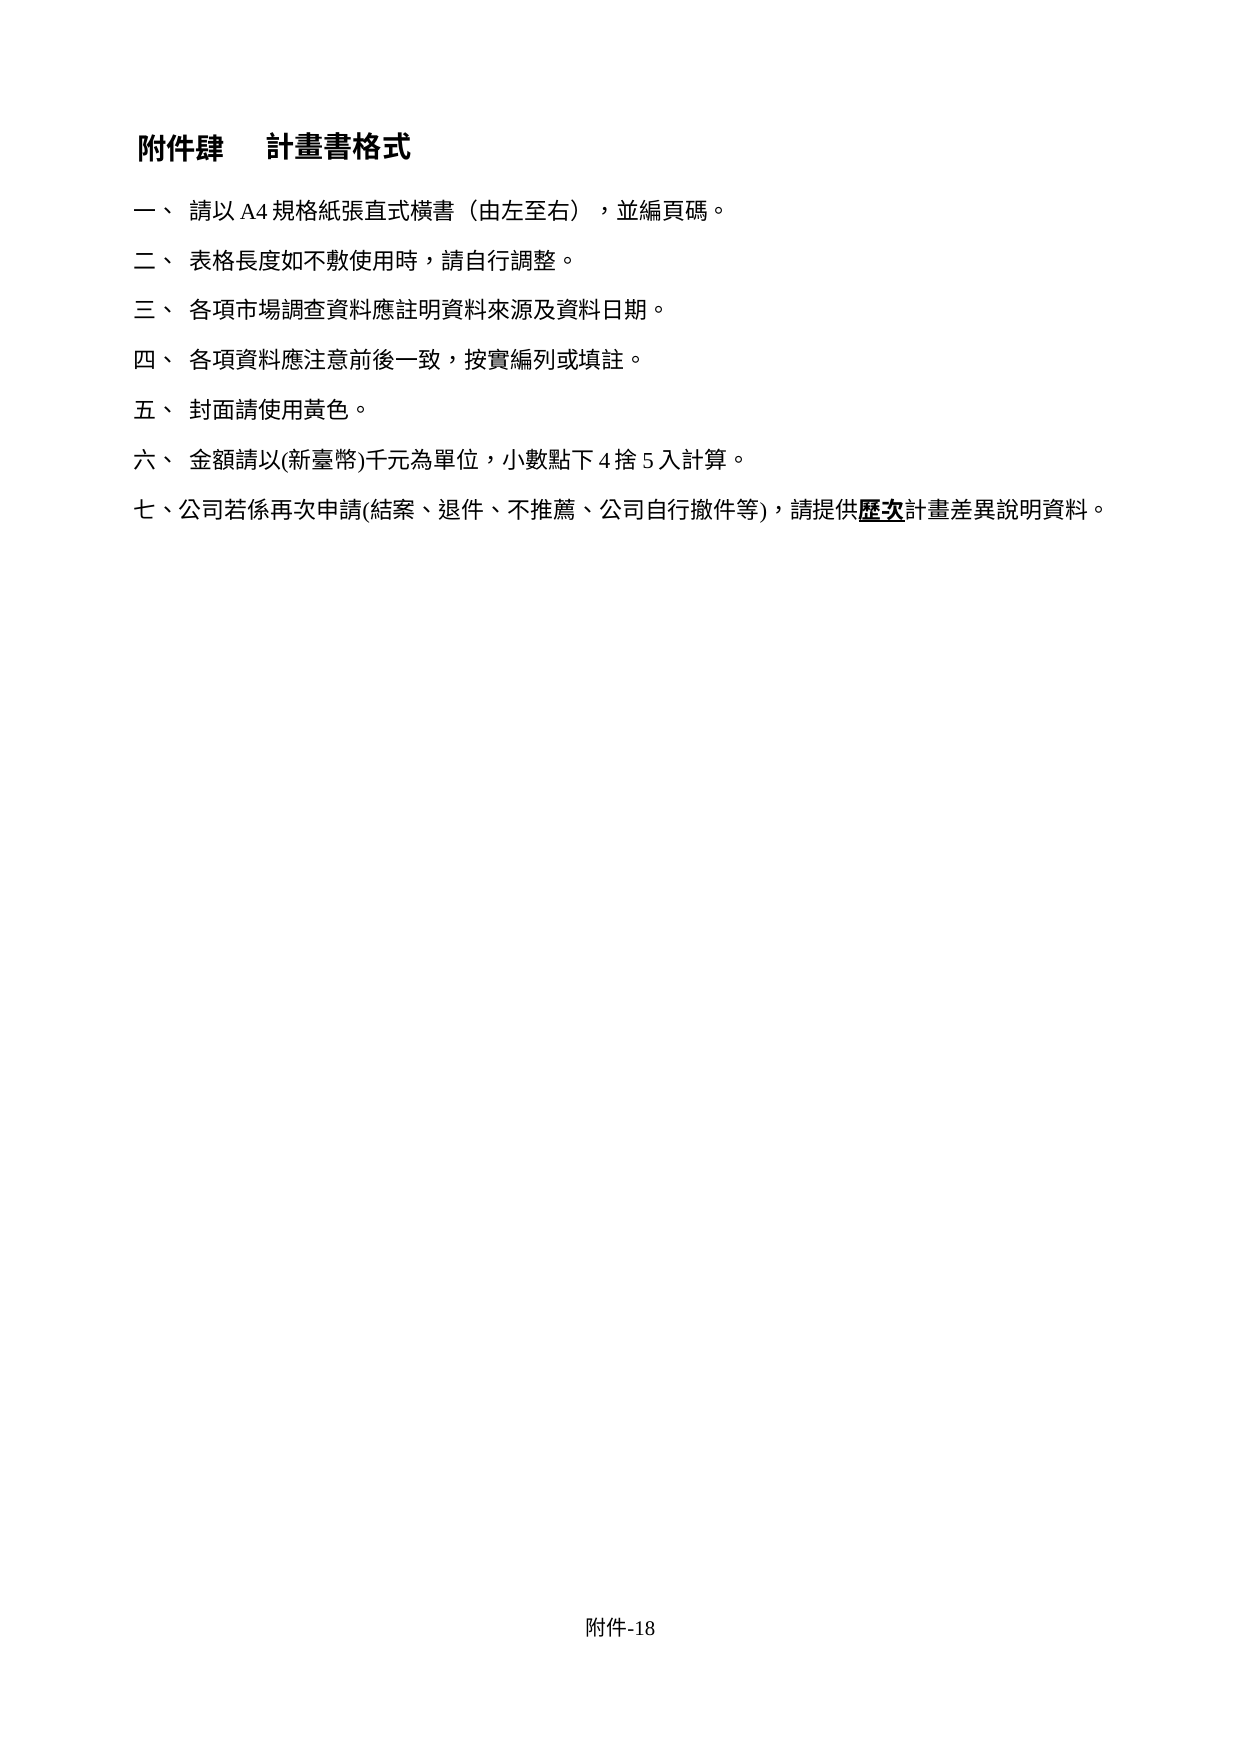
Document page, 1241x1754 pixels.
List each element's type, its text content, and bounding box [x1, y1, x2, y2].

text 計畫書格式 [133, 124, 1107, 166]
text 附件肆 [116, 126, 246, 168]
list 表格長度如不敷使用時，請自行調整。 [133, 242, 1114, 276]
list 金額請以(新臺幣)千元為單位，小數點下4捨5入計算。 [133, 442, 1114, 475]
list 各項市場調查資料應註明資料來源及資料日期。 [133, 292, 1114, 326]
text 七、公司若係再次申請(結案、退件、不推薦、公司自行撤件等)，請提供歷次計畫差異說明資料。 [133, 491, 1114, 525]
list 各項資料應注意前後一致，按實編列或填註。 [133, 342, 1114, 375]
list 封面請使用黃色。 [133, 392, 1114, 425]
list 請以A4規格紙張直式橫書（由左至右），並編頁碼。 [133, 193, 1114, 226]
